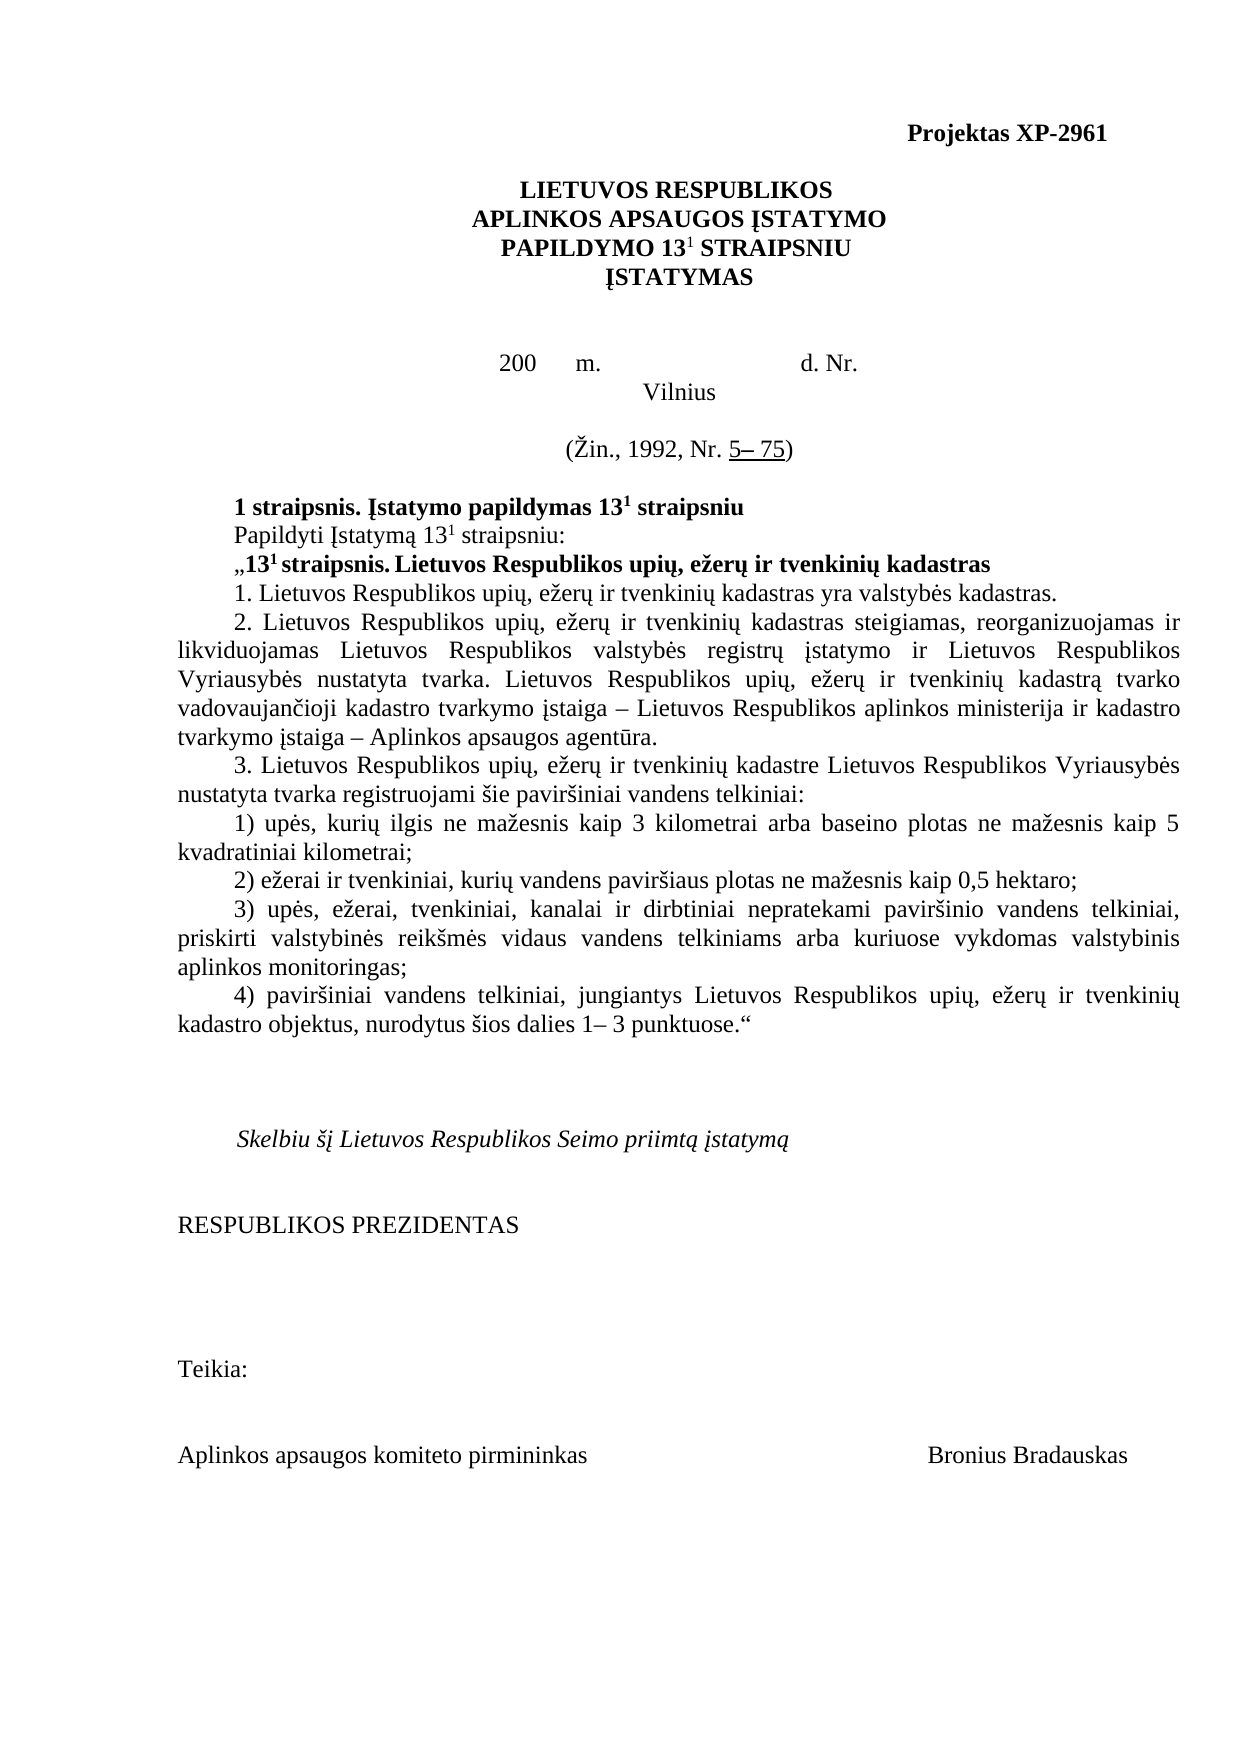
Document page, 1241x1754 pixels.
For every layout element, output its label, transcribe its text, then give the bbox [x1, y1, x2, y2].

text Teikia: [177, 1354, 1181, 1383]
text RESPUBLIKOS PREZIDENTAS [177, 1211, 1181, 1239]
text Aplinkos apsaugos komiteto pirmininkas Bronius Bradauskas [177, 1441, 1181, 1469]
text LIETUVOS RESPUBLIKOS [177, 176, 1181, 204]
text (Žin., 1992, Nr. 5– 75) [177, 434, 1181, 463]
text 1. Lietuvos Respublikos upių, ežerų ir tvenkinių kadastras yra valstybės kadastras. [177, 578, 1181, 607]
text Skelbiu šį Lietuvos Respublikos Seimo priimtą įstatymą [177, 1124, 1181, 1153]
text 2. Lietuvos Respublikos upių, ežerų ir tvenkinių kadastras steigiamas, reorganizuojamas ir likviduojamas Lietuvos Respublikos valstybės registrų įstatymo ir Lietuvos Respublikos Vyriausybės nustatyta tvarka. Lietuvos Respublikos upių, ežerų ir tvenkinių kadastrą tvarko vadovaujančioji kadastro tvarkymo įstaiga – Lietuvos Respublikos aplinkos ministerija ir kadastro tvarkymo įstaiga – Aplinkos apsaugos agentūra. [177, 607, 1181, 751]
text Projektas XP-2961 [177, 118, 1181, 147]
text APLINKOS APSAUGOS ĮSTATYMO [177, 204, 1181, 233]
text PAPILDYMO 131 STRAIPSNIU [177, 233, 1181, 262]
text 4) paviršiniai vandens telkiniai, jungiantys Lietuvos Respublikos upių, ežerų ir tvenkinių kadastro objektus, nurodytus šios dalies 1– 3 punktuose.“ [177, 981, 1181, 1038]
text ĮSTATYMAS [177, 262, 1181, 291]
text 200 m. d. Nr. [176, 348, 1181, 377]
text 1 straipsnis. Įstatymo papildymas 131 straipsniu [177, 492, 1181, 521]
text 2) ežerai ir tvenkiniai, kurių vandens paviršiaus plotas ne mažesnis kaip 0,5 hektaro; [177, 866, 1181, 894]
text 1) upės, kurių ilgis ne mažesnis kaip 3 kilometrai arba baseino plotas ne mažesnis kaip 5 kvadratiniai kilometrai; [177, 808, 1181, 866]
text 3. Lietuvos Respublikos upių, ežerų ir tvenkinių kadastre Lietuvos Respublikos Vyriausybės nustatyta tvarka registruojami šie paviršiniai vandens telkiniai: [177, 751, 1181, 808]
text „131 straipsnis. Lietuvos Respublikos upių, ežerų ir tvenkinių kadastras [177, 549, 1181, 578]
text Papildyti Įstatymą 131 straipsniu: [177, 521, 1181, 549]
text Vilnius [177, 377, 1181, 406]
text 3) upės, ežerai, tvenkiniai, kanalai ir dirbtiniai nepratekami paviršinio vandens telkiniai, priskirti valstybinės reikšmės vidaus vandens telkiniams arba kuriuose vykdomas valstybinis aplinkos monitoringas; [177, 894, 1181, 981]
